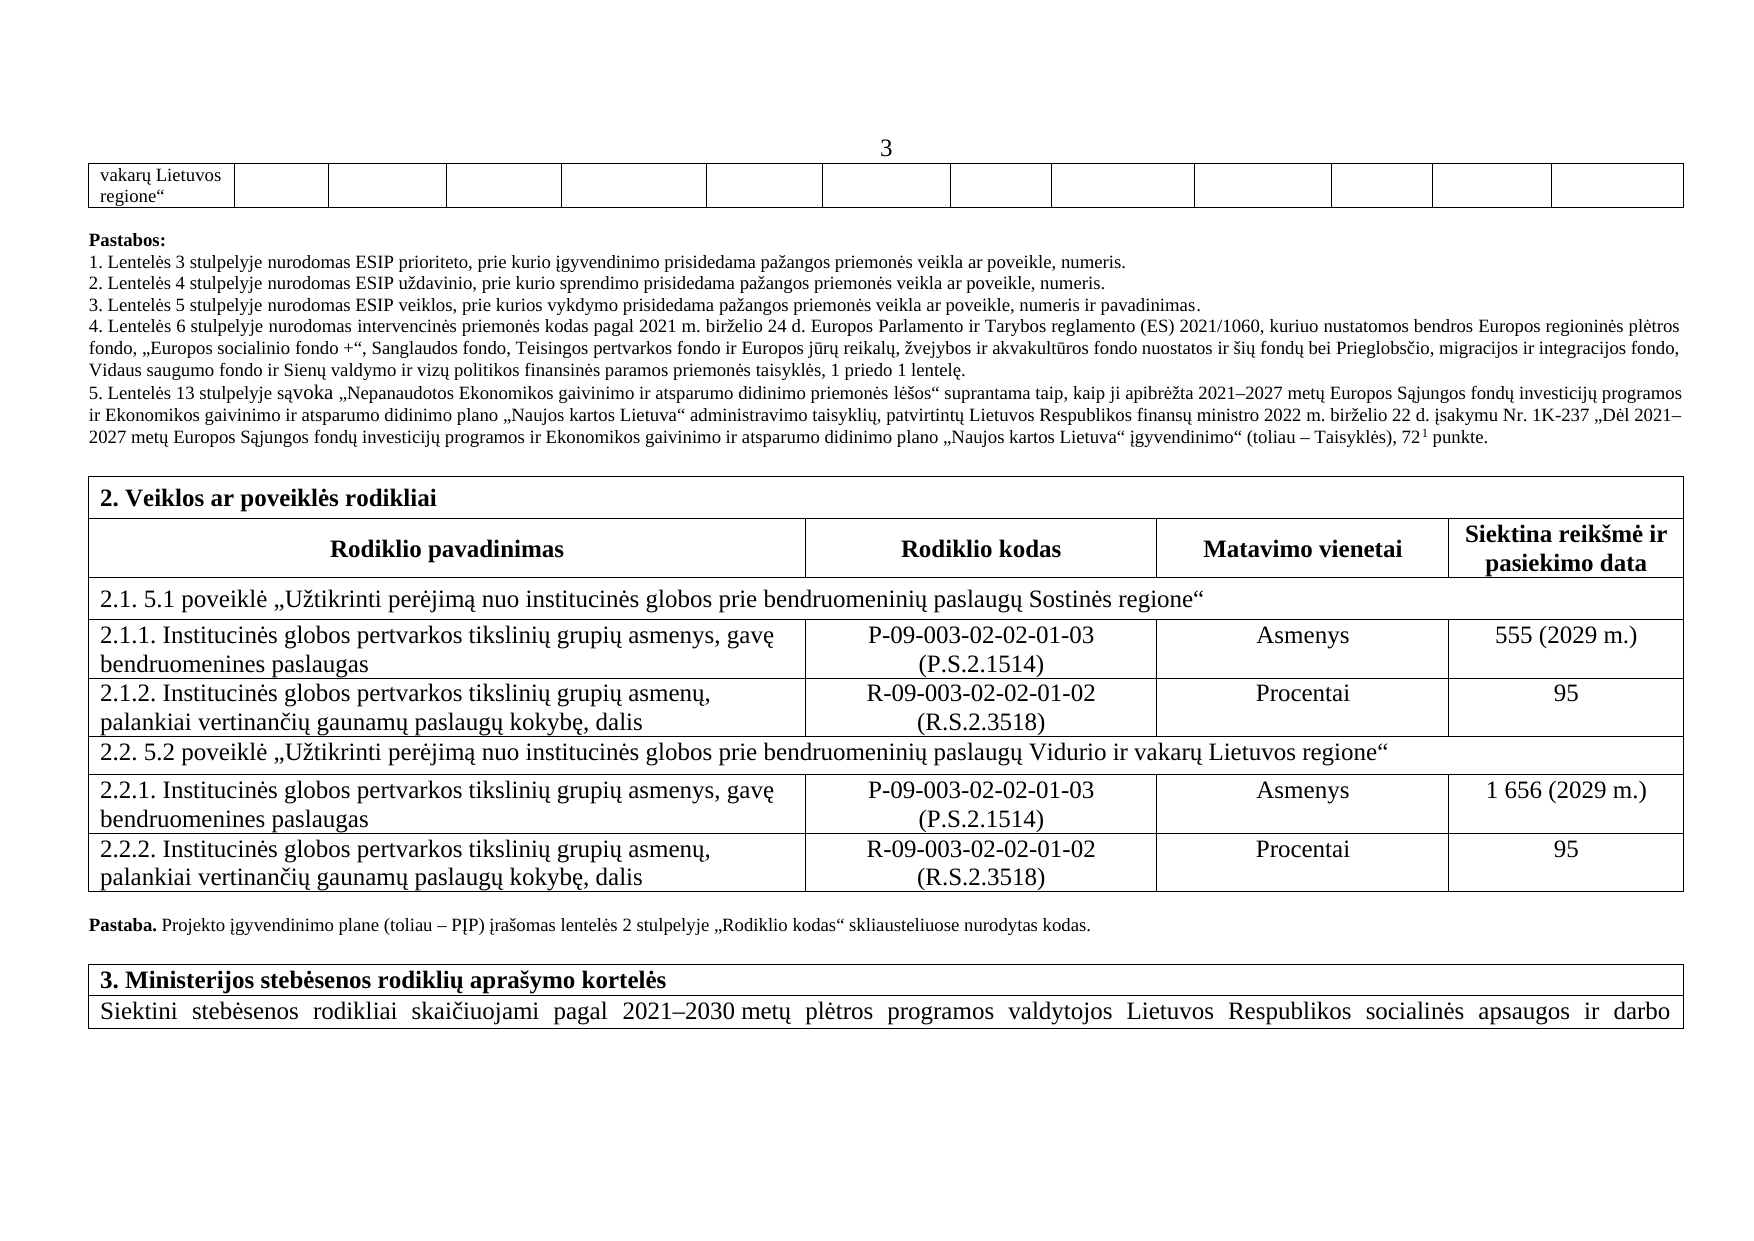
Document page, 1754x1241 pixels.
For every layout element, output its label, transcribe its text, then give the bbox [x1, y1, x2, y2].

table_cell Procentai [1157, 679, 1448, 736]
table_cell [329, 164, 446, 207]
table_cell Rodiklio pavadinimas [89, 519, 805, 577]
table_cell P-09-003-02-02-01-03 (P.S.2.1514) [806, 775, 1156, 833]
table_cell R-09-003-02-02-01-02 (R.S.2.3518) [806, 679, 1156, 736]
table_header 2. Veiklos ar poveiklės rodikliai [89, 477, 1683, 518]
table_cell 2.1. 5.1 poveiklė „Užtikrinti perėjimą nuo institucinės globos prie bendruomeninių paslaugų Sostinės regione“ [89, 578, 1683, 619]
table_cell [1332, 164, 1432, 207]
table_cell vakarų Lietuvos regione“ [89, 164, 234, 207]
table_cell Asmenys [1157, 620, 1448, 677]
table_cell Procentai [1157, 834, 1448, 891]
table_cell - [1552, 164, 1683, 207]
table_cell [562, 164, 706, 207]
table_cell Matavimo vienetai [1157, 519, 1448, 577]
table_cell Siektina reikšmė ir pasiekimo data [1449, 519, 1683, 577]
table_cell [235, 164, 328, 207]
table_cell [447, 164, 561, 207]
table_cell 555 (2029 m.) [1449, 620, 1683, 677]
text 5. Lentelės 13 stulpelyje sąvoka „Nepanaudotos Ekonomikos gaivinimo ir atsparumo didinimo priemonės lėšos“ suprantama taip, kaip ji apibrėžta 2021–2027 metų Europos Sąjungos fondų investicijų programos ir Ekonomikos gaivinimo ir atsparumo didinimo plano „Naujos kartos Lietuva“ administravimo taisyklių, patvirtintų Lietuvos Respublikos finansų ministro 2022 m. birželio 22 d. įsakymu Nr. 1K-237 „Dėl 2021–2027 metų Europos Sąjungos fondų investicijų programos ir Ekonomikos gaivinimo ir atsparumo didinimo plano „Naujos kartos Lietuva“ įgyvendinimo“ (toliau – Taisyklės), 721 punkte. [89, 380, 1683, 447]
table_cell 95 [1449, 679, 1683, 736]
text 4. Lentelės 6 stulpelyje nurodomas intervencinės priemonės kodas pagal 2021 m. birželio 24 d. Europos Parlamento ir Tarybos reglamento (ES) 2021/1060, kuriuo nustatomos bendros Europos regioninės plėtros fondo, „Europos socialinio fondo +“, Sanglaudos fondo, Teisingos pertvarkos fondo ir Europos jūrų reikalų, žvejybos ir akvakultūros fondo nuostatos ir šių fondų bei Prieglobsčio, migracijos ir integracijos fondo, Vidaus saugumo fondo ir Sienų valdymo ir vizų politikos finansinės paramos priemonės taisyklės, 1 priedo 1 lentelę. [89, 315, 1683, 380]
table_cell Rodiklio kodas [806, 519, 1156, 577]
table_cell 1 656 (2029 m.) [1449, 775, 1683, 833]
table_cell R-09-003-02-02-01-02 (R.S.2.3518) [806, 834, 1156, 891]
table_cell 2.2. 5.2 poveiklė „Užtikrinti perėjimą nuo institucinės globos prie bendruomeninių paslaugų Vidurio ir vakarų Lietuvos regione“ [89, 737, 1683, 774]
table_cell 2.1.1. Institucinės globos pertvarkos tikslinių grupių asmenys, gavę bendruomenines paslaugas [89, 620, 805, 677]
text 3. Lentelės 5 stulpelyje nurodomas ESIP veiklos, prie kurios vykdymo prisidedama pažangos priemonės veikla ar poveikle, numeris ir pavadinimas. [89, 294, 1683, 315]
table_cell 2.1.2. Institucinės globos pertvarkos tikslinių grupių asmenų, palankiai vertinančių gaunamų paslaugų kokybę, dalis [89, 679, 805, 736]
table_cell 2.2.2. Institucinės globos pertvarkos tikslinių grupių asmenų, palankiai vertinančių gaunamų paslaugų kokybę, dalis [89, 834, 805, 891]
table_cell 95 [1449, 834, 1683, 891]
table_cell [707, 164, 822, 207]
text Pastaba. Projekto įgyvendinimo plane (toliau – PĮP) įrašomas lentelės 2 stulpelyje „Rodiklio kodas“ skliausteliuose nurodytas kodas. [89, 914, 1683, 935]
table_cell 2.2.1. Institucinės globos pertvarkos tikslinių grupių asmenys, gavę bendruomenines paslaugas [89, 775, 805, 833]
table_cell [823, 164, 950, 207]
table_cell [1052, 164, 1194, 207]
text 1. Lentelės 3 stulpelyje nurodomas ESIP prioriteto, prie kurio įgyvendinimo prisidedama pažangos priemonės veikla ar poveikle, numeris. [89, 251, 1683, 272]
table_cell [1195, 164, 1331, 207]
table_cell Asmenys [1157, 775, 1448, 833]
table_header 3. Ministerijos stebėsenos rodiklių aprašymo kortelės [89, 965, 1683, 995]
table_cell [951, 164, 1051, 207]
table_cell P-09-003-02-02-01-03 (P.S.2.1514) [806, 620, 1156, 677]
table_cell Siektini stebėsenos rodikliai skaičiuojami pagal 2021–2030 metų plėtros programos valdytojos Lietuvos Respublikos socialinės apsaugos ir darbo [89, 996, 1683, 1028]
text Pastabos: [89, 229, 1683, 251]
text 2. Lentelės 4 stulpelyje nurodomas ESIP uždavinio, prie kurio sprendimo prisidedama pažangos priemonės veikla ar poveikle, numeris. [89, 272, 1683, 294]
table_cell [1433, 164, 1551, 207]
